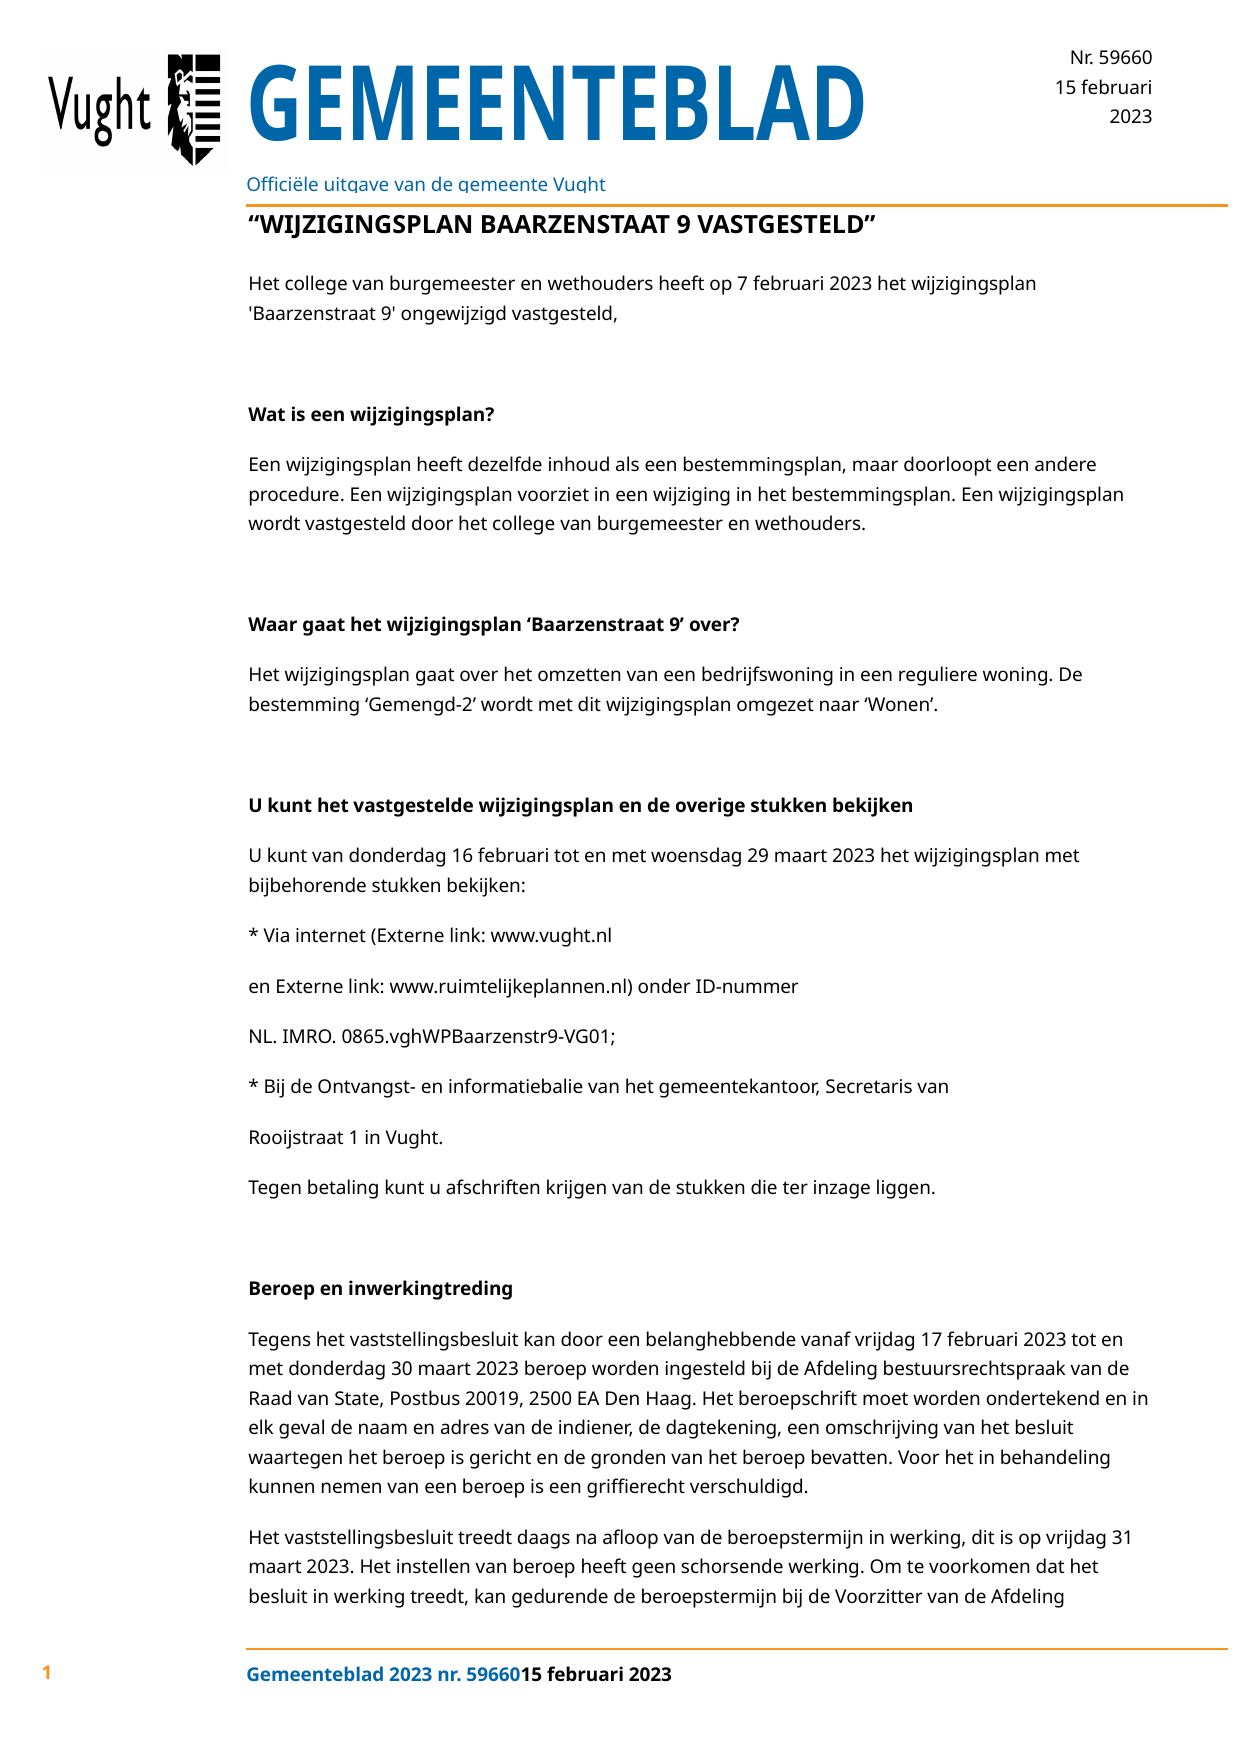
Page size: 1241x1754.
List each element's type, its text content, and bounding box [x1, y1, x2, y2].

text Wat is een wijzigingsplan? [248, 401, 1152, 426]
picture [41, 47, 231, 172]
text Rooijstraat 1 in Vught. [248, 1124, 1152, 1150]
text Beroep en inwerkingtreding [248, 1275, 1152, 1301]
text Het college van burgemeester en wethouders heeft op 7 februari 2023 het wijzigingsplan 'Baarzenstraat 9' ongewijzigd vastgesteld, [248, 270, 1152, 326]
text * Bij de Ontvangst- en informatiebalie van het gemeentekantoor, Secretaris van [248, 1074, 1152, 1099]
text Tegen betaling kunt u afschriften krijgen van de stukken die ter inzage liggen. [248, 1174, 1152, 1200]
text * Via internet (Externe link: www.vught.nl [248, 922, 1152, 948]
text Tegens het vaststellingsbesluit kan door een belanghebbende vanaf vrijdag 17 februari 2023 tot en met donderdag 30 maart 2023 beroep worden ingesteld bij de Afdeling bestuursrechtspraak van de Raad van State, Postbus 20019, 2500 EA Den Haag. Het beroepschrift moet worden ondertekend en in elk geval de naam en adres van de indiener, de dagtekening, een omschrijving van het besluit waartegen het beroep is gericht en de gronden van het beroep bevatten. Voor het in behandeling kunnen nemen van een beroep is een griffierecht verschuldigd. [248, 1326, 1152, 1499]
text Waar gaat het wijzigingsplan ‘Baarzenstraat 9’ over? [248, 611, 1152, 637]
text NL. IMRO. 0865.vghWPBaarzenstr9-VG01; [248, 1023, 1152, 1049]
text “WIJZIGINGSPLAN BAARZENSTAAT 9 VASTGESTELD” [248, 207, 1152, 241]
text Het vaststellingsbesluit treedt daags na afloop van de beroepstermijn in werking, dit is op vrijdag 31 maart 2023. Het instellen van beroep heeft geen schorsende werking. Om te voorkomen dat het besluit in werking treedt, kan gedurende de beroepstermijn bij de Voorzitter van de Afdeling [248, 1524, 1152, 1609]
text Een wijzigingsplan heeft dezelfde inhoud als een bestemmingsplan, maar doorloopt een andere procedure. Een wijzigingsplan voorziet in een wijziging in het bestemmingsplan. Een wijzigingsplan wordt vastgesteld door het college van burgemeester en wethouders. [248, 451, 1152, 536]
text Het wijzigingsplan gaat over het omzetten van een bedrijfswoning in een reguliere woning. De bestemming ‘Gemengd-2’ wordt met dit wijzigingsplan omgezet naar ‘Wonen’. [248, 662, 1152, 717]
text U kunt het vastgestelde wijzigingsplan en de overige stukken bekijken [248, 792, 1152, 818]
text U kunt van donderdag 16 februari tot en met woensdag 29 maart 2023 het wijzigingsplan met bijbehorende stukken bekijken: [248, 842, 1152, 898]
text en Externe link: www.ruimtelijkeplannen.nl) onder ID-nummer [248, 973, 1152, 998]
